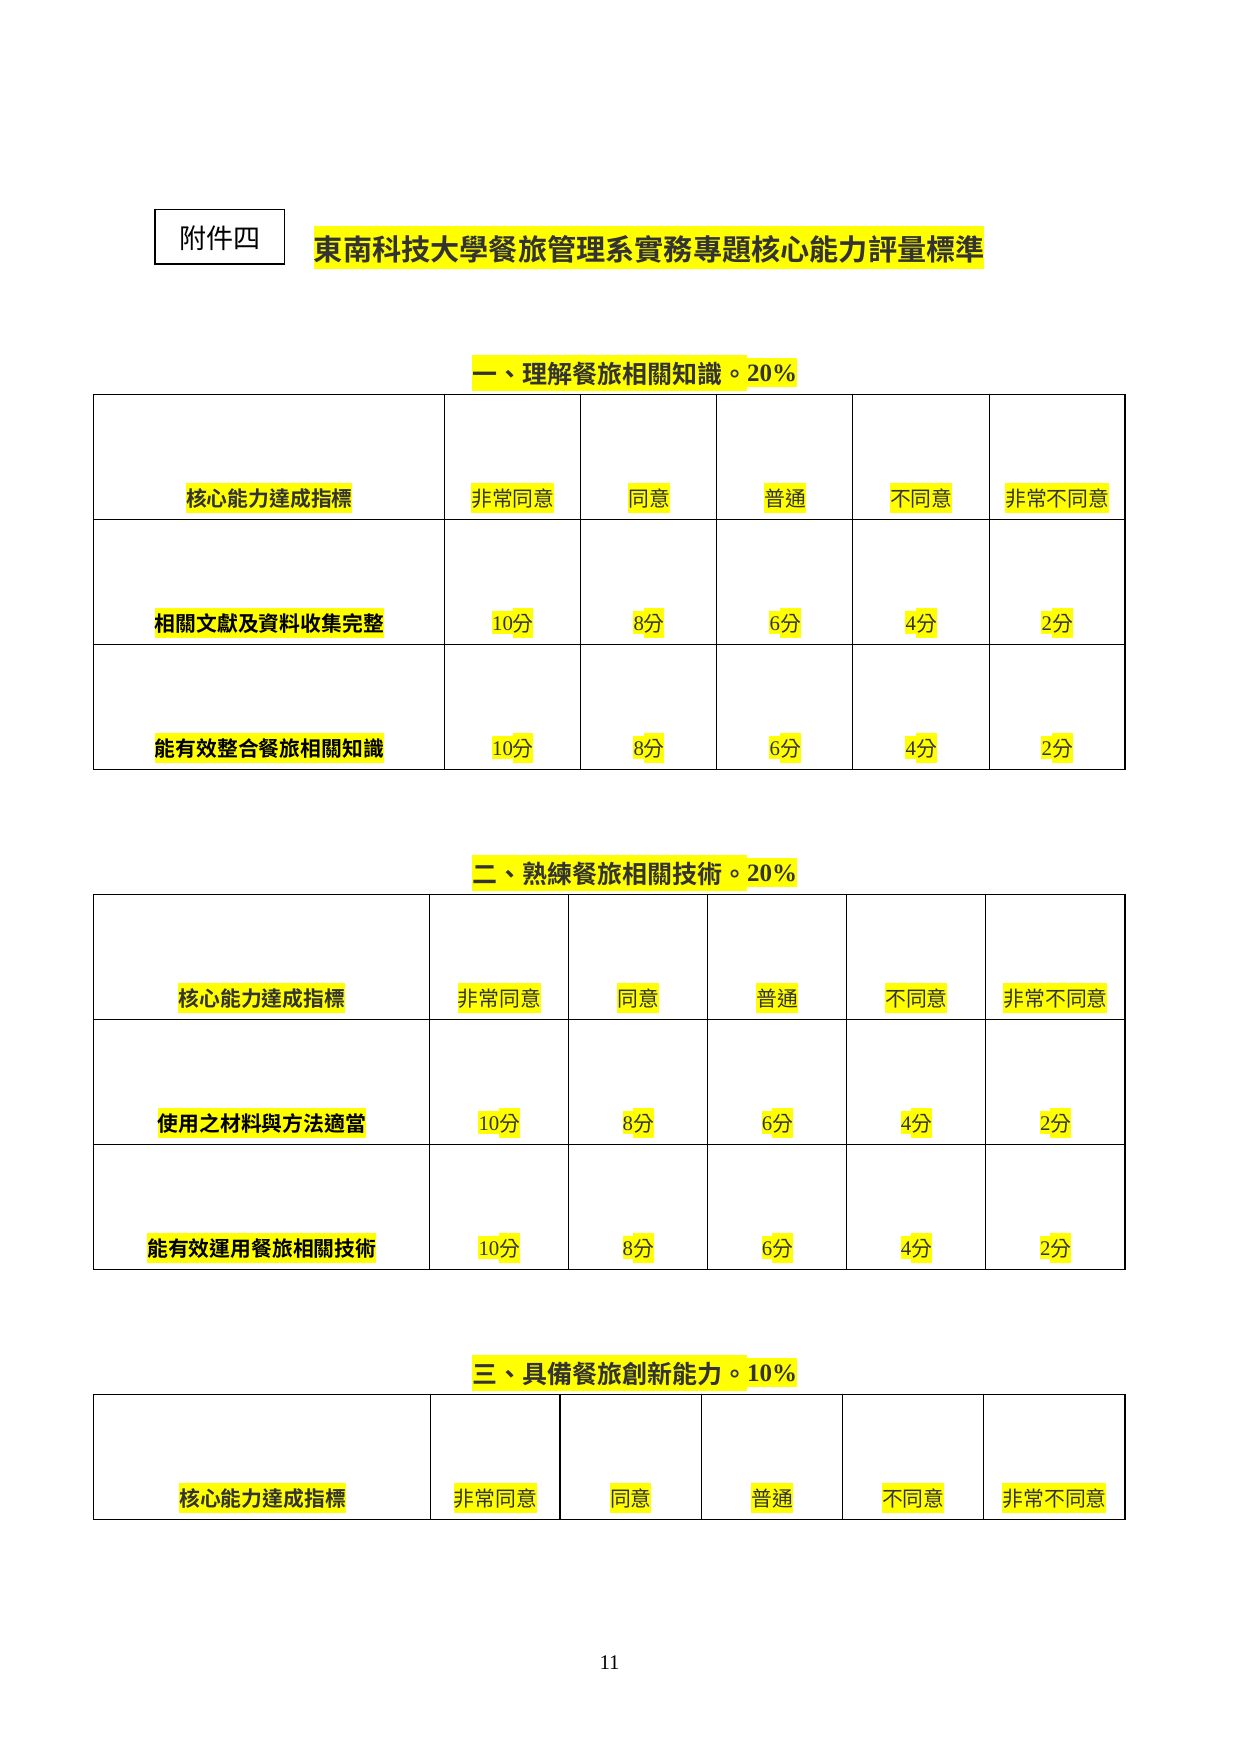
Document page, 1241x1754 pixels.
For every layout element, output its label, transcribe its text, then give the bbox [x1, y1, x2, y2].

table_header 非常同意 [445, 395, 580, 518]
table_cell 8分 [581, 645, 716, 768]
table_header 非常不同意 [984, 1395, 1124, 1518]
table_header 普通 [702, 1395, 842, 1518]
table_cell 2分 [986, 1020, 1124, 1143]
text 東南科技大學餐旅管理系實務專題核心能力評量標準 [94, 206, 1125, 268]
table_cell 4分 [847, 1020, 985, 1143]
text 二、熟練餐旅相關技術。20% [144, 831, 1125, 893]
table_header 不同意 [853, 395, 989, 518]
table_cell 10分 [445, 520, 580, 643]
table_header 不同意 [847, 895, 985, 1018]
text 一、理解餐旅相關知識。20% [144, 331, 1125, 393]
table_cell 2分 [986, 1145, 1124, 1268]
table_cell 使用之材料與方法適當 [94, 1020, 429, 1143]
table_cell 10分 [430, 1020, 568, 1143]
table_cell 8分 [569, 1020, 707, 1143]
table_header 非常不同意 [990, 395, 1124, 518]
table_header 非常同意 [431, 1395, 559, 1518]
table_cell 6分 [708, 1020, 846, 1143]
table_cell 10分 [445, 645, 580, 768]
table_header 非常不同意 [986, 895, 1124, 1018]
table_cell 8分 [569, 1145, 707, 1268]
table_cell 2分 [990, 520, 1124, 643]
table_cell 能有效運用餐旅相關技術 [94, 1145, 429, 1268]
table_cell 4分 [853, 520, 989, 643]
table_header 核心能力達成指標 [94, 1395, 430, 1518]
table_cell 能有效整合餐旅相關知識 [94, 645, 444, 768]
table_header 核心能力達成指標 [94, 395, 444, 518]
table_header 同意 [569, 895, 707, 1018]
table_cell 6分 [717, 645, 852, 768]
table_cell 10分 [430, 1145, 568, 1268]
table_cell 4分 [847, 1145, 985, 1268]
text 附件四 [171, 217, 269, 256]
table_header 不同意 [843, 1395, 983, 1518]
table_header 核心能力達成指標 [94, 895, 429, 1018]
table_cell 2分 [990, 645, 1124, 768]
table_cell 8分 [581, 520, 716, 643]
table_cell 6分 [708, 1145, 846, 1268]
text 三、具備餐旅創新能力。10% [144, 1331, 1125, 1393]
table_cell 相關文獻及資料收集完整 [94, 520, 444, 643]
table_header 非常同意 [430, 895, 568, 1018]
table_cell 6分 [717, 520, 852, 643]
table_cell 4分 [853, 645, 989, 768]
table_header 同意 [561, 1395, 701, 1518]
table_header 普通 [717, 395, 852, 518]
table_header 普通 [708, 895, 846, 1018]
table_header 同意 [581, 395, 716, 518]
